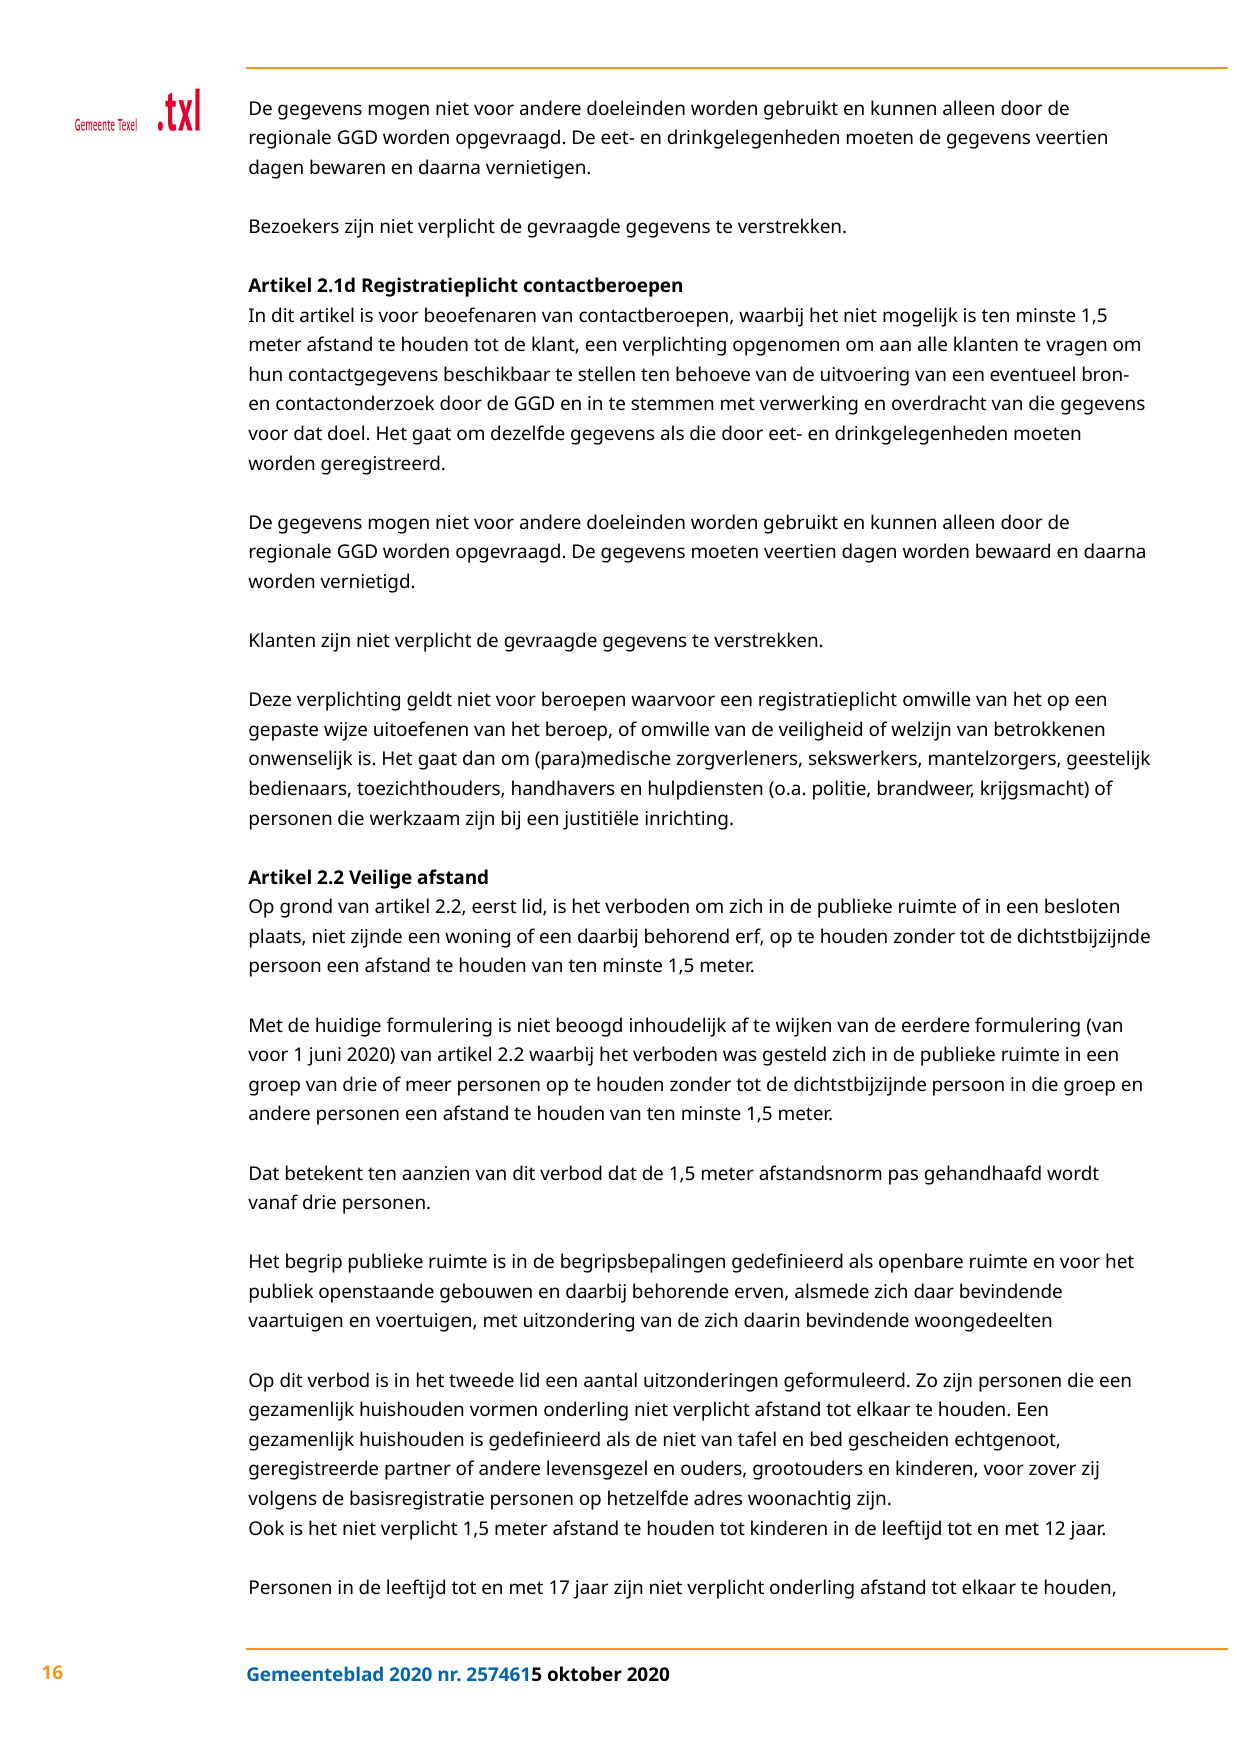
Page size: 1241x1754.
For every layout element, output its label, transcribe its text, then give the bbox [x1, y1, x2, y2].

text Klanten zijn niet verplicht de gevraagde gegevens te verstrekken. [248, 627, 1152, 653]
text Personen in de leeftijd tot en met 17 jaar zijn niet verplicht onderling afstand tot elkaar te houden, [248, 1574, 1152, 1600]
text Dat betekent ten aanzien van dit verbod dat de 1,5 meter afstandsnorm pas gehandhaafd wordt vanaf drie personen. [248, 1160, 1152, 1215]
text De gegevens mogen niet voor andere doeleinden worden gebruikt en kunnen alleen door de regionale GGD worden opgevraagd. De gegevens moeten veertien dagen worden bewaard en daarna worden vernietigd. [248, 509, 1152, 594]
text Het begrip publieke ruimte is in de begripsbepalingen gedefinieerd als openbare ruimte en voor het publiek openstaande gebouwen en daarbij behorende erven, alsmede zich daar bevindende vaartuigen en voertuigen, met uitzondering van de zich daarin bevindende woongedeelten [248, 1248, 1152, 1333]
text De gegevens mogen niet voor andere doeleinden worden gebruikt en kunnen alleen door de regionale GGD worden opgevraagd. De eet- en drinkgelegenheden moeten de gegevens veertien dagen bewaren en daarna vernietigen. [248, 95, 1152, 180]
text Deze verplichting geldt niet voor beroepen waarvoor een registratieplicht omwille van het op een gepaste wijze uitoefenen van het beroep, of omwille van de veiligheid of welzijn van betrokkenen onwenselijk is. Het gaat dan om (para)medische zorgverleners, sekswerkers, mantelzorgers, geestelijk bedienaars, toezichthouders, handhavers en hulpdiensten (o.a. politie, brandweer, krijgsmacht) of personen die werkzaam zijn bij een justitiële inrichting. [248, 686, 1152, 831]
text Op dit verbod is in het tweede lid een aantal uitzonderingen geformuleerd. Zo zijn personen die een gezamenlijk huishouden vormen onderling niet verplicht afstand tot elkaar te houden. Een gezamenlijk huishouden is gedefinieerd als de niet van tafel en bed gescheiden echtgenoot, geregistreerde partner of andere levensgezel en ouders, grootouders en kinderen, voor zover zij volgens de basisregistratie personen op hetzelfde adres woonachtig zijn. [248, 1367, 1152, 1511]
text Met de huidige formulering is niet beoogd inhoudelijk af te wijken van de eerdere formulering (van voor 1 juni 2020) van artikel 2.2 waarbij het verboden was gesteld zich in de publieke ruimte in een groep van drie of meer personen op te houden zonder tot de dichtstbijzijnde persoon in die groep en andere personen een afstand te houden van ten minste 1,5 meter. [248, 1012, 1152, 1126]
text Bezoekers zijn niet verplicht de gevraagde gegevens te verstrekken. [248, 213, 1152, 239]
text Ook is het niet verplicht 1,5 meter afstand te houden tot kinderen in de leeftijd tot en met 12 jaar. [248, 1515, 1152, 1541]
text Artikel 2.1d Registratieplicht contactberoepen [248, 272, 1152, 298]
picture [41, 47, 231, 172]
text Artikel 2.2 Veilige afstand [248, 864, 1152, 890]
text Op grond van artikel 2.2, eerst lid, is het verboden om zich in de publieke ruimte of in een besloten plaats, niet zijnde een woning of een daarbij behorend erf, op te houden zonder tot de dichtstbijzijnde persoon een afstand te houden van ten minste 1,5 meter. [248, 893, 1152, 978]
text In dit artikel is voor beoefenaren van contactberoepen, waarbij het niet mogelijk is ten minste 1,5 meter afstand te houden tot de klant, een verplichting opgenomen om aan alle klanten te vragen om hun contactgegevens beschikbaar te stellen ten behoeve van de uitvoering van een eventueel bron- en contactonderzoek door de GGD en in te stemmen met verwerking en overdracht van die gegevens voor dat doel. Het gaat om dezelfde gegevens als die door eet- en drinkgelegenheden moeten worden geregistreerd. [248, 302, 1152, 476]
